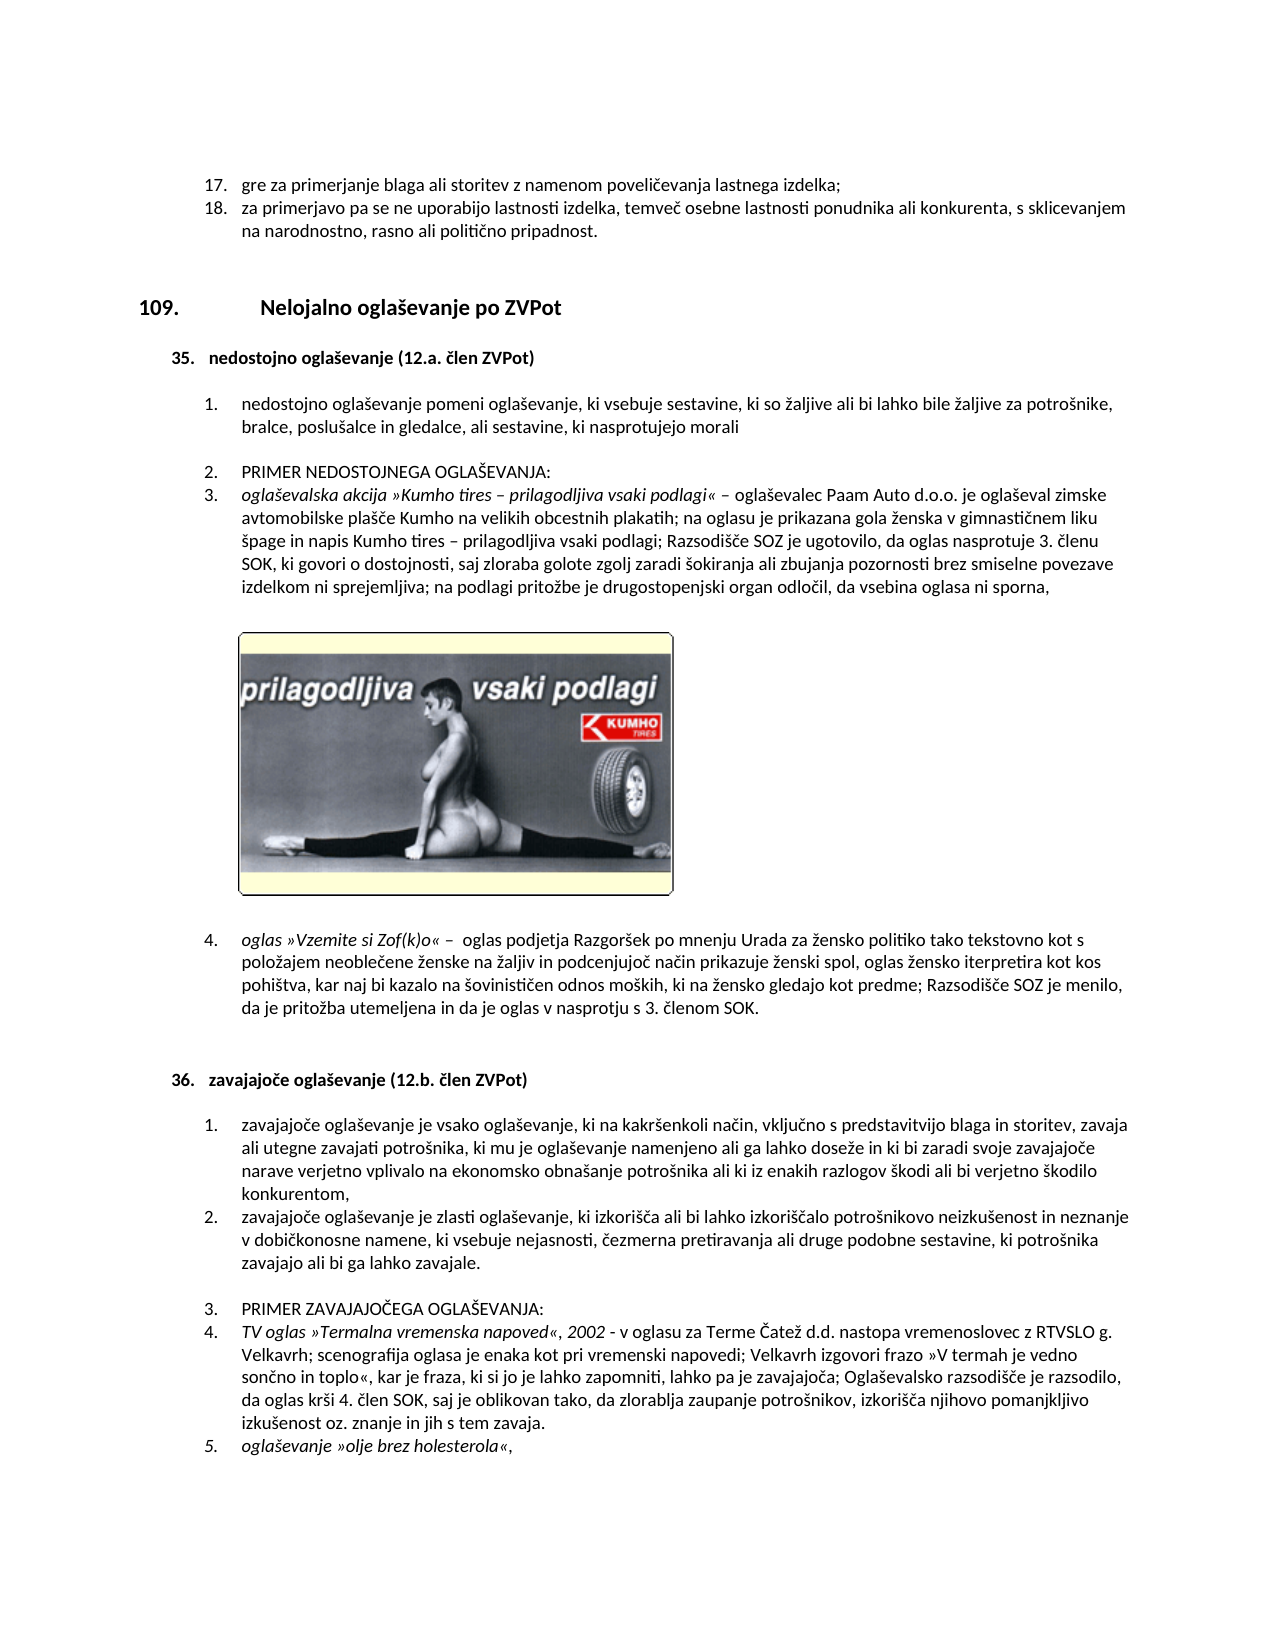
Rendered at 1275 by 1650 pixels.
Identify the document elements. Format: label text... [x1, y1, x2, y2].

subtitle oglaševanje »olje brez holesterola«, [204, 1434, 1137, 1457]
subtitle oglaševalska akcija »Kumho tires – prilagodljiva vsaki podlagi« – oglaševalec Paam Auto d.o.o. je oglaševal zimske avtomobilske plašče Kumho na velikih obcestnih plakatih; na oglasu je prikazana gola ženska v gimnastičnem liku špage in napis Kumho tires – prilagodljiva vsaki podlagi; Razsodišče SOZ je ugotovilo, da oglas nasprotuje 3. členu SOK, ki govori o dostojnosti, saj zloraba golote zgolj zaradi šokiranja ali zbujanja pozornosti brez smiselne povezave izdelkom ni sprejemljiva; na podlagi pritožbe je drugostopenjski organ odločil, da vsebina oglasa ni sporna, [204, 483, 1137, 598]
subtitle nedostojno oglaševanje (12.a. člen ZVPot) [171, 346, 1137, 369]
subtitle gre za primerjanje blaga ali storitev z namenom poveličevanja lastnega izdelka; [204, 173, 1137, 196]
subtitle zavajajoče oglaševanje je vsako oglaševanje, ki na kakršenkoli način, vključno s predstavitvijo blaga in storitev, zavaja ali utegne zavajati potrošnika, ki mu je oglaševanje namenjeno ali ga lahko doseže in ki bi zaradi svoje zavajajoče narave verjetno vplivalo na ekonomsko obnašanje potrošnika ali ki iz enakih razlogov škodi ali bi verjetno škodilo konkurentom, [204, 1113, 1137, 1205]
subtitle zavajajoče oglaševanje je zlasti oglaševanje, ki izkorišča ali bi lahko izkoriščalo potrošnikovo neizkušenost in neznanje v dobičkonosne namene, ki vsebuje nejasnosti, čezmerna pretiravanja ali druge podobne sestavine, ki potrošnika zavajajo ali bi ga lahko zavajale. [204, 1205, 1137, 1274]
subtitle PRIMER ZAVAJAJOČEGA OGLAŠEVANJA: [204, 1297, 1137, 1320]
subtitle zavajajoče oglaševanje (12.b. člen ZVPot) [171, 1068, 1137, 1091]
subtitle za primerjavo pa se ne uporabijo lastnosti izdelka, temveč osebne lastnosti ponudnika ali konkurenta, s sklicevanjem na narodnostno, rasno ali politično pripadnost. [204, 196, 1137, 242]
subtitle Nelojalno oglaševanje po ZVPot [138, 293, 1137, 321]
subtitle oglas »Vzemite si Zof(k)o« – oglas podjetja Razgoršek po mnenju Urada za žensko politiko tako tekstovno kot s položajem neoblečene ženske na žaljiv in podcenjujoč način prikazuje ženski spol, oglas žensko iterpretira kot kos pohištva, kar naj bi kazalo na šovinističen odnos moških, ki na žensko gledajo kot predme; Razsodišče SOZ je menilo, da je pritožba utemeljena in da je oglas v nasprotju s 3. členom SOK. [204, 928, 1137, 1019]
subtitle nedostojno oglaševanje pomeni oglaševanje, ki vsebuje sestavine, ki so žaljive ali bi lahko bile žaljive za potrošnike, bralce, poslušalce in gledalce, ali sestavine, ki nasprotujejo morali [204, 392, 1137, 438]
subtitle PRIMER NEDOSTOJNEGA OGLAŠEVANJA: [204, 461, 1137, 483]
subtitle TV oglas »Termalna vremenska napoved«, 2002 - v oglasu za Terme Čatež d.d. nastopa vremenoslovec z RTVSLO g. Velkavrh; scenografija oglasa je enaka kot pri vremenski napovedi; Velkavrh izgovori frazo »V termah je vedno sončno in toplo«, kar je fraza, ki si jo je lahko zapomniti, lahko pa je zavajajoča; Oglaševalsko razsodišče je razsodilo, da oglas krši 4. člen SOK, saj je oblikovan tako, da zlorablja zaupanje potrošnikov, izkorišča njihovo pomanjkljivo izkušenost oz. znanje in jih s tem zavaja. [204, 1320, 1137, 1434]
picture [238, 632, 674, 896]
